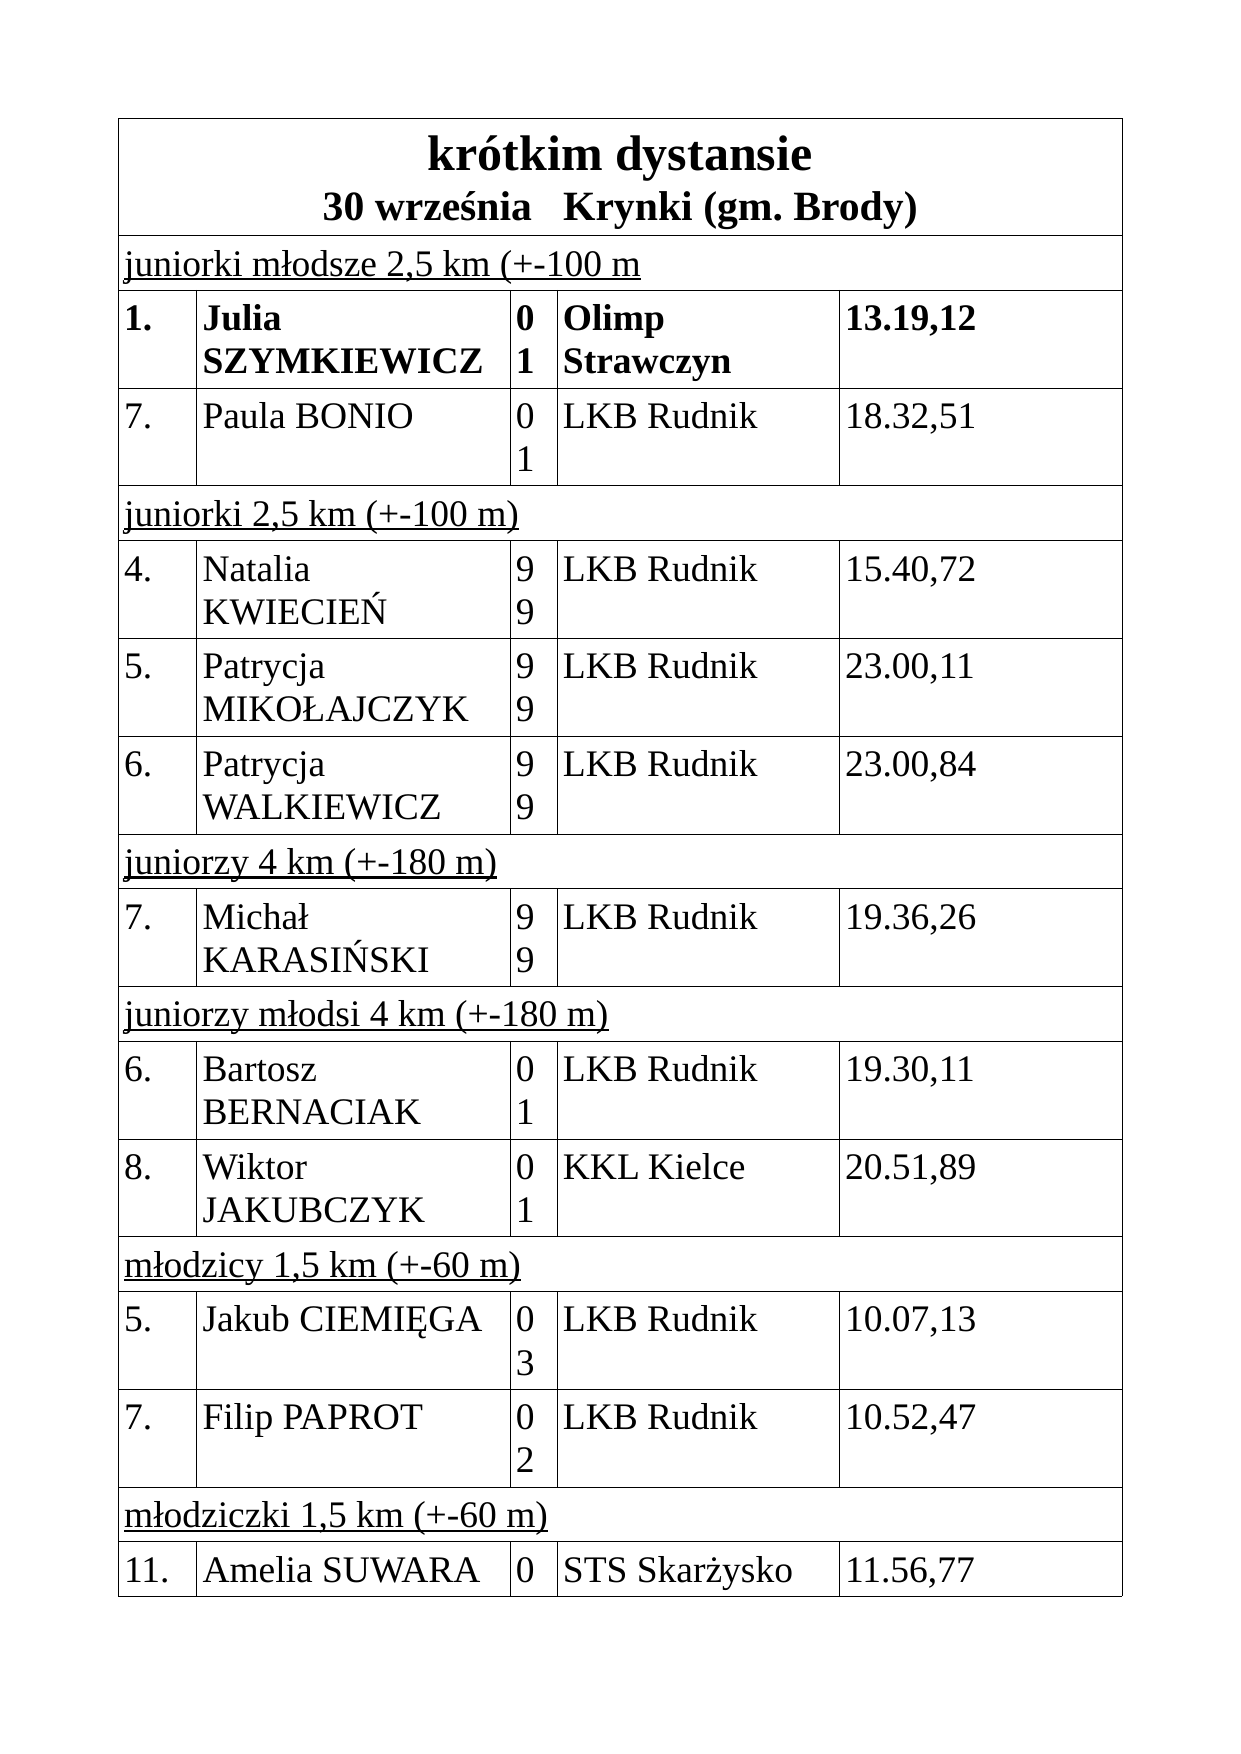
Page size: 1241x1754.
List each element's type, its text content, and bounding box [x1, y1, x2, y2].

table_cell 23.00,11 [840, 639, 1122, 736]
table_cell Filip PAPROT [197, 1390, 510, 1487]
table_cell 02 [511, 1390, 557, 1487]
table_cell Julia SZYMKIEWICZ [197, 291, 510, 388]
table_cell LKB Rudnik [558, 1042, 839, 1138]
table_cell 01 [511, 1140, 557, 1236]
table_cell 23.00,84 [840, 737, 1122, 833]
table_cell 18.32,51 [840, 389, 1122, 485]
table_cell 13.19,12 [840, 291, 1122, 388]
table_cell krótkim dystansie 30 września Krynki (gm. Brody) [119, 119, 1122, 235]
table_cell 19.36,26 [840, 889, 1122, 986]
table_cell Bartosz BERNACIAK [197, 1042, 510, 1138]
table_cell 01 [511, 1042, 557, 1138]
table_cell LKB Rudnik [558, 1292, 839, 1389]
table_cell Patrycja WALKIEWICZ [197, 737, 510, 833]
table_cell 19.30,11 [840, 1042, 1122, 1138]
table_cell 99 [511, 737, 557, 833]
table_cell 4. [119, 541, 196, 638]
table_cell 0 [511, 1542, 557, 1596]
table_cell 5. [119, 1292, 196, 1389]
table_cell 7. [119, 889, 196, 986]
table_cell 15.40,72 [840, 541, 1122, 638]
table_cell 99 [511, 541, 557, 638]
table_cell 8. [119, 1140, 196, 1236]
table_cell LKB Rudnik [558, 737, 839, 833]
table_cell Wiktor JAKUBCZYK [197, 1140, 510, 1236]
table_cell 7. [119, 1390, 196, 1487]
table_cell Natalia KWIECIEŃ [197, 541, 510, 638]
table_cell 99 [511, 889, 557, 986]
table_cell juniorki młodsze 2,5 km (+-100 m [119, 236, 1122, 290]
table_cell 01 [511, 389, 557, 485]
table_cell 5. [119, 639, 196, 736]
table_cell Olimp Strawczyn [558, 291, 839, 388]
table_cell juniorki 2,5 km (+-100 m) [119, 486, 1122, 540]
table_cell juniorzy 4 km (+-180 m) [119, 835, 1122, 888]
table_cell młodzicy 1,5 km (+-60 m) [119, 1237, 1122, 1291]
table_cell 20.51,89 [840, 1140, 1122, 1236]
table_cell LKB Rudnik [558, 389, 839, 485]
table_cell 10.52,47 [840, 1390, 1122, 1487]
table_cell Michał KARASIŃSKI [197, 889, 510, 986]
table_cell 6. [119, 1042, 196, 1138]
table_cell LKB Rudnik [558, 889, 839, 986]
table_cell Paula BONIO [197, 389, 510, 485]
table_cell 10.07,13 [840, 1292, 1122, 1389]
table_cell 03 [511, 1292, 557, 1389]
table_cell 11.56,77 [840, 1542, 1122, 1596]
table_cell 11. [119, 1542, 196, 1596]
table_cell LKB Rudnik [558, 1390, 839, 1487]
table_cell juniorzy młodsi 4 km (+-180 m) [119, 987, 1122, 1041]
table_cell LKB Rudnik [558, 639, 839, 736]
table_cell 7. [119, 389, 196, 485]
table_cell 1. [119, 291, 196, 388]
table_cell 6. [119, 737, 196, 833]
table_cell LKB Rudnik [558, 541, 839, 638]
table_cell Amelia SUWARA [197, 1542, 510, 1596]
table_cell KKL Kielce [558, 1140, 839, 1236]
table_cell młodziczki 1,5 km (+-60 m) [119, 1488, 1122, 1541]
table_cell Patrycja MIKOŁAJCZYK [197, 639, 510, 736]
table_cell Jakub CIEMIĘGA [197, 1292, 510, 1389]
table_cell 99 [511, 639, 557, 736]
table_cell STS Skarżysko [558, 1542, 839, 1596]
table_cell 01 [511, 291, 557, 388]
